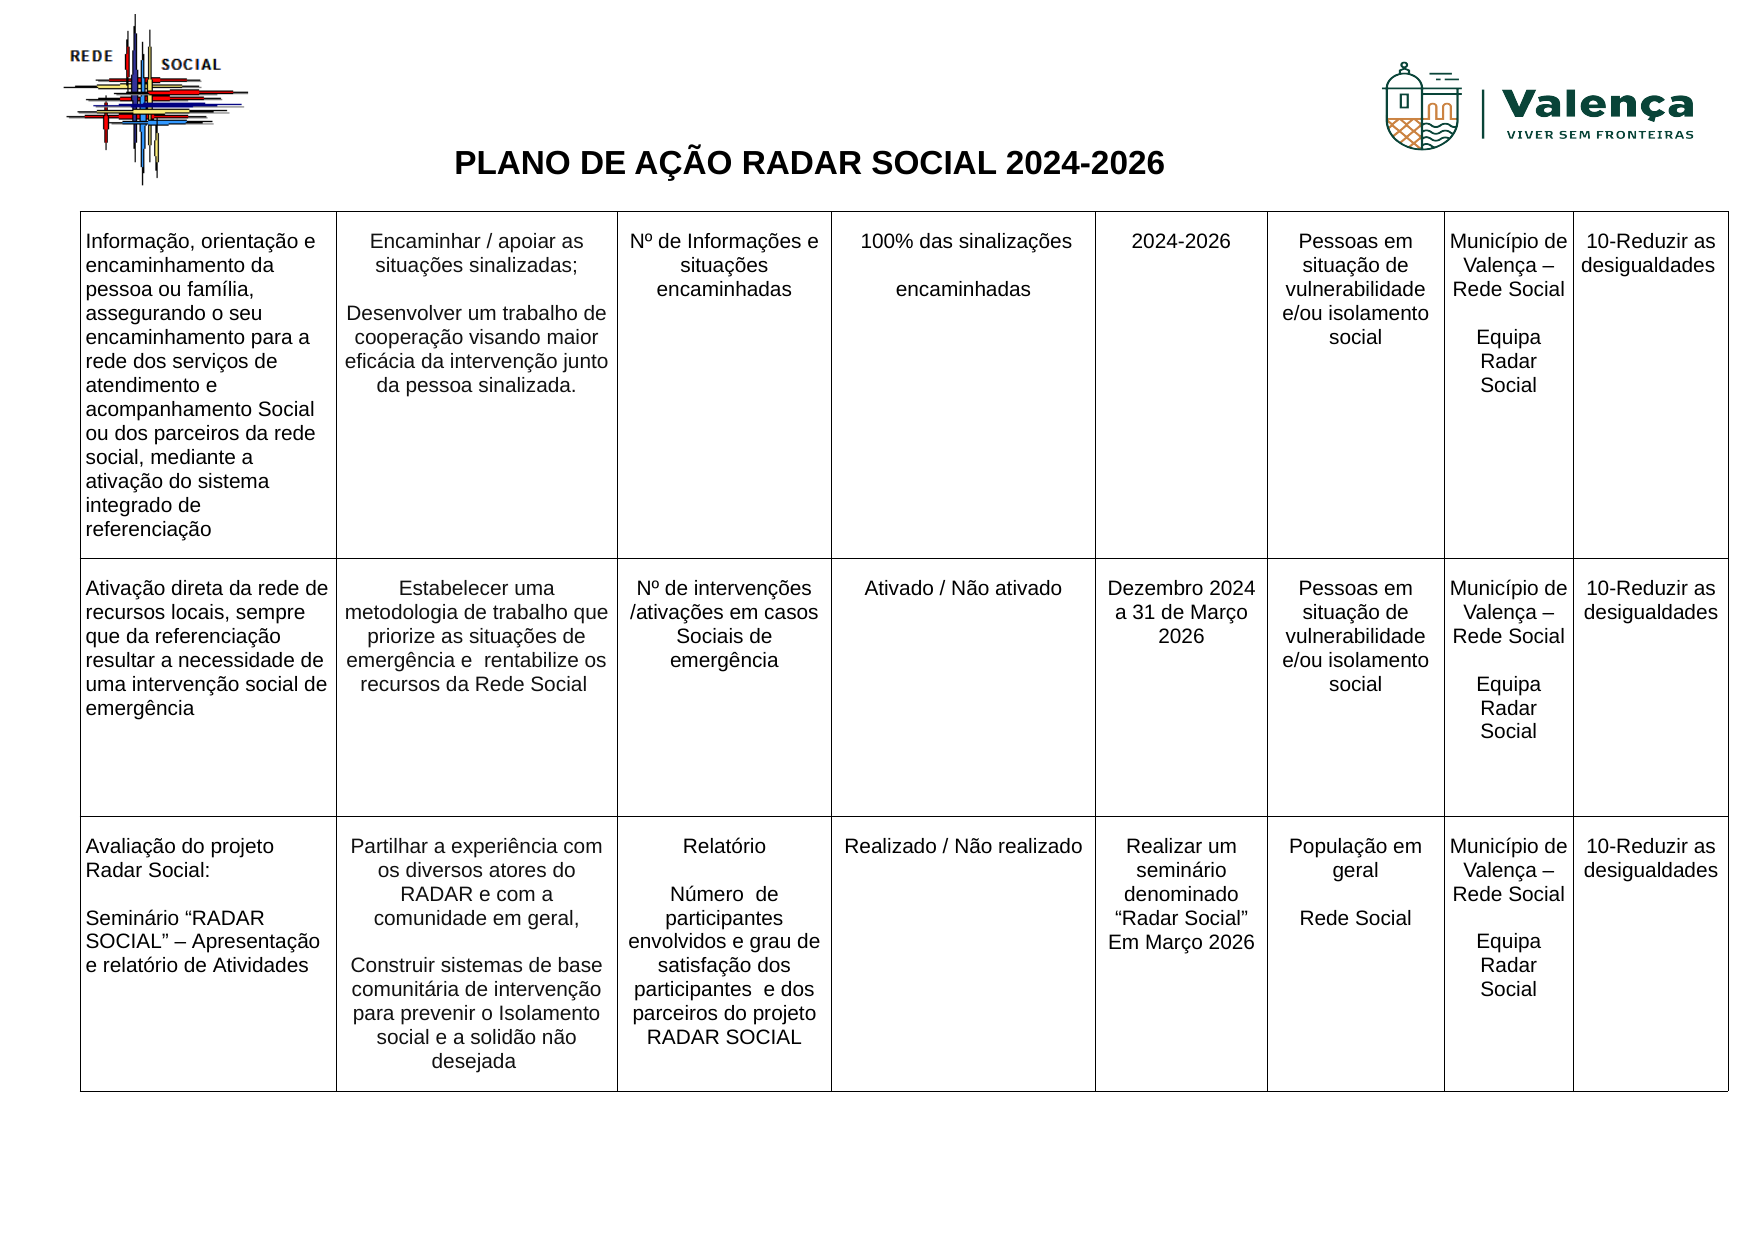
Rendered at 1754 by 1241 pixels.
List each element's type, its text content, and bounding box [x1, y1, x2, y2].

table_cell Ativado / Não ativado [832, 559, 1095, 816]
table_cell 10-Reduzir as desigualdades [1574, 559, 1728, 816]
table_cell 10-Reduzir as desigualdades [1574, 817, 1728, 1091]
table_cell População em geral Rede Social [1268, 817, 1444, 1091]
table_cell Realizar um seminário denominado “Radar Social” Em Março 2026 [1096, 817, 1267, 1091]
table_cell Realizado / Não realizado [832, 817, 1095, 1091]
table_cell Município de Valença – Rede Social Equipa Radar Social [1445, 212, 1573, 558]
table_cell Nº de intervenções /ativações em casos Sociais de emergência [618, 559, 831, 816]
table_cell Partilhar a experiência com os diversos atores do RADAR e com a comunidade em geral, Construir sistemas de base comunitária de intervenção para prevenir o Isolamento social e a solidão não desejada [337, 817, 617, 1091]
table_cell Ativação direta da rede de recursos locais, sempre que da referenciação resultar a necessidade de uma intervenção social de emergência [81, 559, 336, 816]
table_cell 2024-2026 [1096, 212, 1267, 558]
table_cell Relatório Número de participantes envolvidos e grau de satisfação dos participantes e dos parceiros do projeto RADAR SOCIAL [618, 817, 831, 1091]
table_cell 100% das sinalizações encaminhadas [832, 212, 1095, 558]
table_cell Dezembro 2024 a 31 de Março 2026 [1096, 559, 1267, 816]
table_cell Nº de Informações e situações encaminhadas [618, 212, 831, 558]
table_cell 10-Reduzir as desigualdades [1574, 212, 1728, 558]
table_cell Estabelecer uma metodologia de trabalho que priorize as situações de emergência e rentabilize os recursos da Rede Social [337, 559, 617, 816]
table_cell Informação, orientação e encaminhamento da pessoa ou família, assegurando o seu encaminhamento para a rede dos serviços de atendimento e acompanhamento Social ou dos parceiros da rede social, mediante a ativação do sistema integrado de referenciação [81, 212, 336, 558]
picture [1347, 34, 1728, 178]
table_cell Pessoas em situação de vulnerabilidade e/ou isolamento social [1268, 559, 1444, 816]
picture [63, 14, 249, 190]
table_cell Município de Valença – Rede Social Equipa Radar Social [1445, 817, 1573, 1091]
table_cell Pessoas em situação de vulnerabilidade e/ou isolamento social [1268, 212, 1444, 558]
table_cell Avaliação do projeto Radar Social: Seminário “RADAR SOCIAL” – Apresentação e relatório de Atividades [81, 817, 336, 1091]
table_cell Município de Valença – Rede Social Equipa Radar Social [1445, 559, 1573, 816]
table_cell Encaminhar / apoiar as situações sinalizadas; Desenvolver um trabalho de cooperação visando maior eficácia da intervenção junto da pessoa sinalizada. [337, 212, 617, 558]
